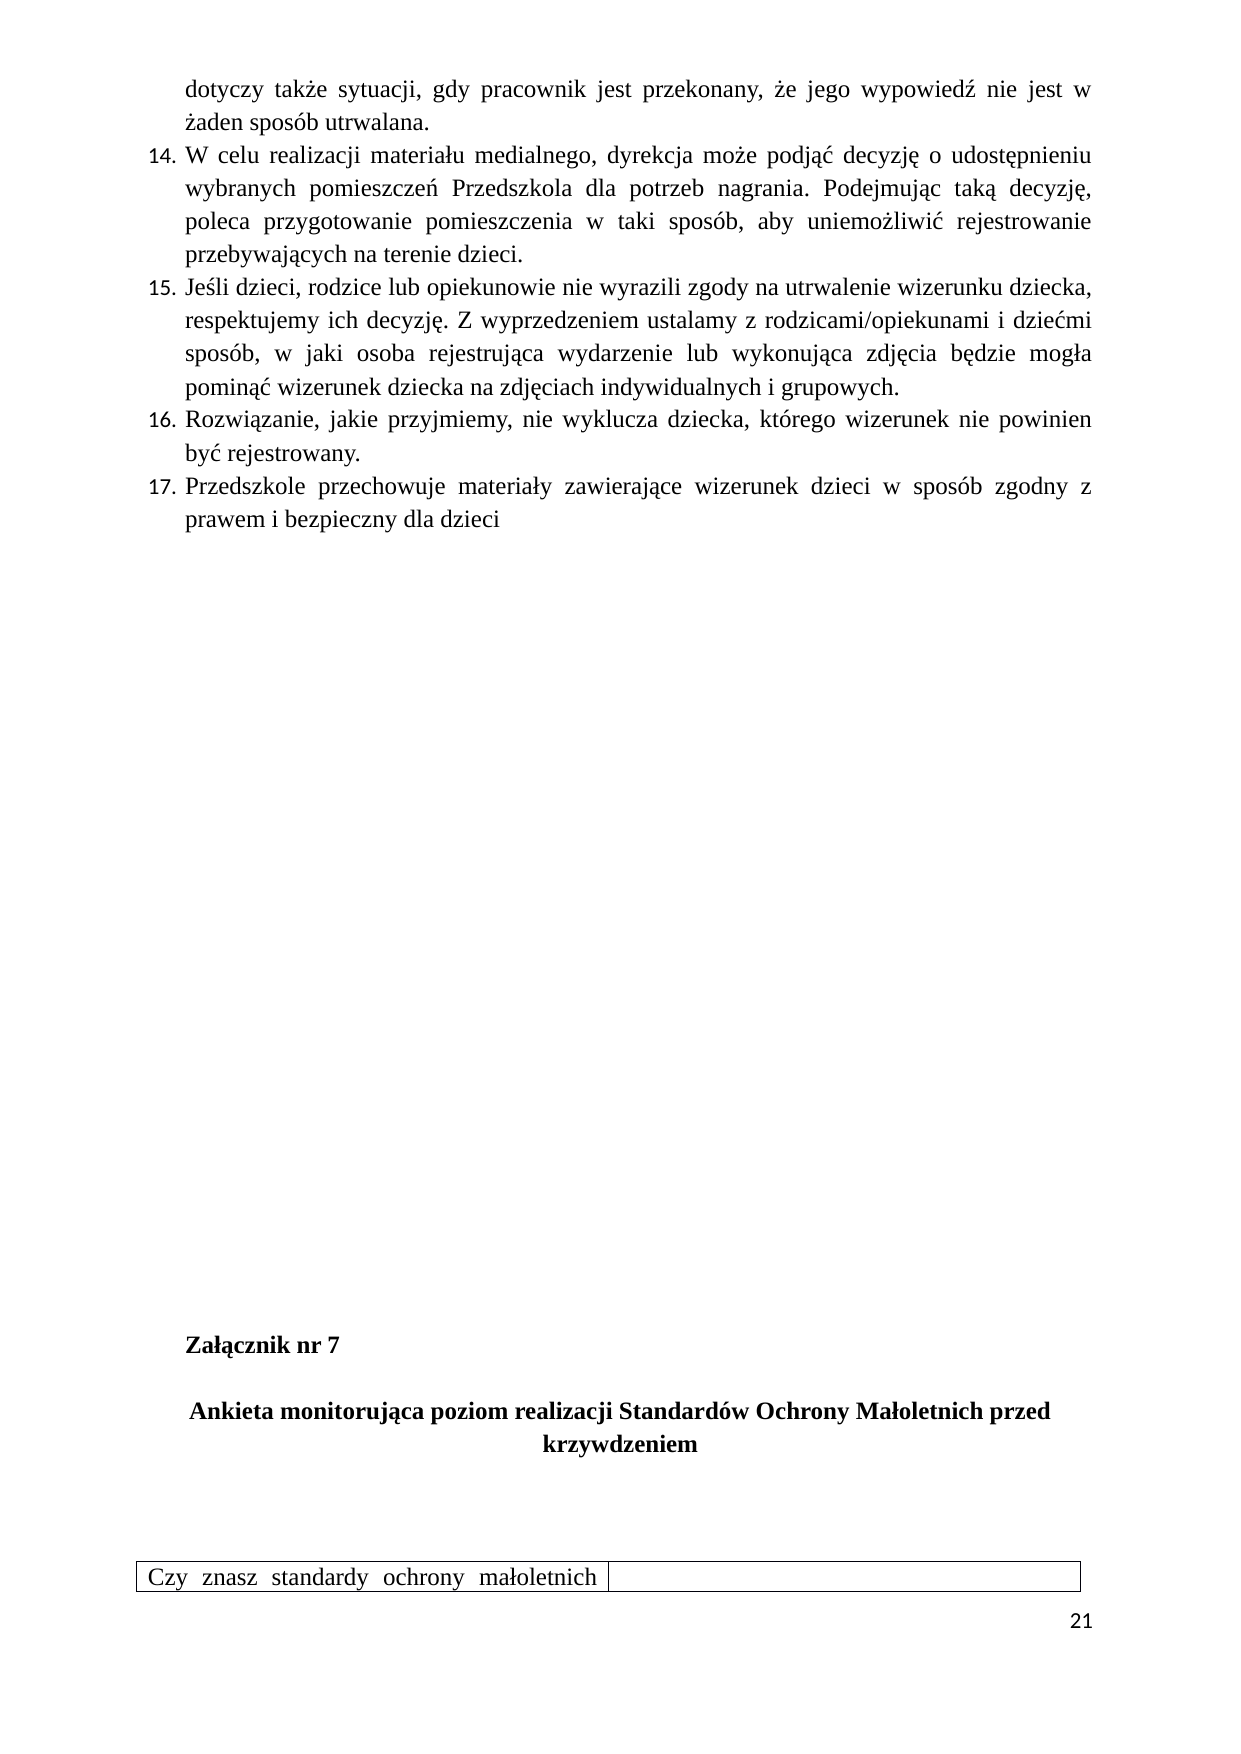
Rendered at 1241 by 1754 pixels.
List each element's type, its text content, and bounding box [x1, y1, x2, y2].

list W celu realizacji materiału medialnego, dyrekcja może podjąć decyzję o udostępnieniu wybranych pomieszczeń Przedszkola dla potrzeb nagrania. Podejmując taką decyzję, poleca przygotowanie pomieszczenia w taki sposób, aby uniemożliwić rejestrowanie przebywających na terenie dzieci. [148, 140, 1093, 268]
list Załącznik nr 7 [185, 1330, 1093, 1358]
table_header [609, 1562, 1080, 1591]
list Przedszkole przechowuje materiały zawierające wizerunek dzieci w sposób zgodny z prawem i bezpieczny dla dzieci [148, 471, 1093, 533]
list dotyczy także sytuacji, gdy pracownik jest przekonany, że jego wypowiedź nie jest w żaden sposób utrwalana. [148, 74, 1093, 136]
text Ankieta monitorująca poziom realizacji Standardów Ochrony Małoletnich przed krzywdzeniem [148, 1396, 1093, 1458]
list Rozwiązanie, jakie przyjmiemy, nie wyklucza dziecka, którego wizerunek nie powinien być rejestrowany. [148, 404, 1093, 467]
table_header Czy znasz standardy ochrony małoletnich [137, 1562, 608, 1591]
list Jeśli dzieci, rodzice lub opiekunowie nie wyrazili zgody na utrwalenie wizerunku dziecka, respektujemy ich decyzję. Z wyprzedzeniem ustalamy z rodzicami/opiekunami i dziećmi sposób, w jaki osoba rejestrująca wydarzenie lub wykonująca zdjęcia będzie mogła pominąć wizerunek dziecka na zdjęciach indywidualnych i grupowych. [148, 272, 1093, 400]
